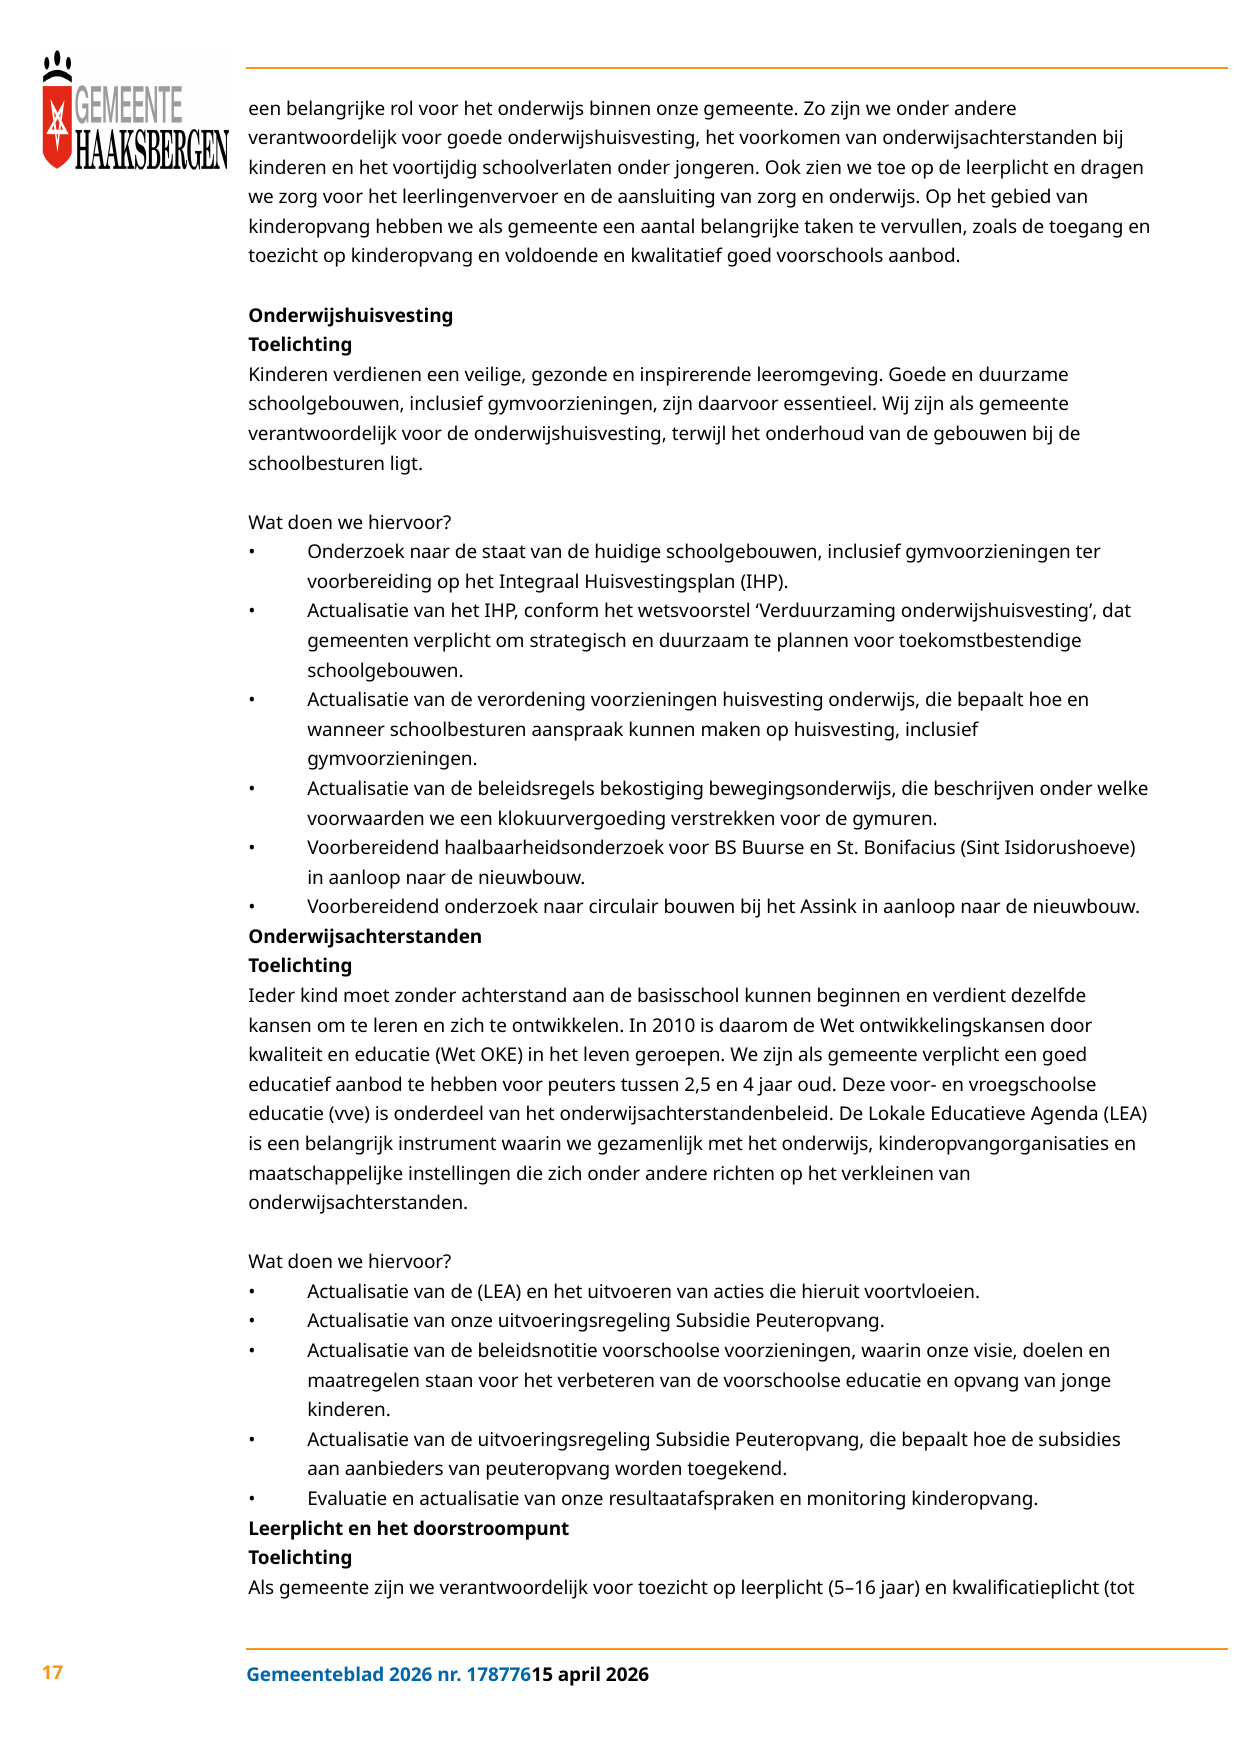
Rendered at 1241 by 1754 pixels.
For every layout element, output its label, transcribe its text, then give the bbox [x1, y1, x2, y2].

text Onderwijsachterstanden [248, 923, 1152, 949]
list Voorbereidend onderzoek naar circulair bouwen bij het Assink in aanloop naar de nieuwbouw. [248, 893, 1152, 919]
text Wat doen we hiervoor? [248, 509, 1152, 535]
list Voorbereidend haalbaarheidsonderzoek voor BS Buurse en St. Bonifacius (Sint Isidorushoeve) in aanloop naar de nieuwbouw. [248, 834, 1152, 890]
text Toelichting [248, 331, 1152, 357]
text Onderwijshuisvesting [248, 302, 1152, 328]
list Actualisatie van de uitvoeringsregeling Subsidie Peuteropvang, die bepaalt hoe de subsidies aan aanbieders van peuteropvang worden toegekend. [248, 1426, 1152, 1481]
text Als gemeente zijn we verantwoordelijk voor toezicht op leerplicht (5–16 jaar) en kwalificatieplicht (tot [248, 1574, 1152, 1600]
list Onderzoek naar de staat van de huidige schoolgebouwen, inclusief gymvoorzieningen ter voorbereiding op het Integraal Huisvestingsplan (IHP). [248, 538, 1152, 594]
list Actualisatie van de (LEA) en het uitvoeren van acties die hieruit voortvloeien. [248, 1278, 1152, 1304]
list Evaluatie en actualisatie van onze resultaatafspraken en monitoring kinderopvang. [248, 1485, 1152, 1511]
text Kinderen verdienen een veilige, gezonde en inspirerende leeromgeving. Goede en duurzame schoolgebouwen, inclusief gymvoorzieningen, zijn daarvoor essentieel. Wij zijn als gemeente verantwoordelijk voor de onderwijshuisvesting, terwijl het onderhoud van de gebouwen bij de schoolbesturen ligt. [248, 361, 1152, 476]
text een belangrijke rol voor het onderwijs binnen onze gemeente. Zo zijn we onder andere verantwoordelijk voor goede onderwijshuisvesting, het voorkomen van onderwijsachterstanden bij kinderen en het voortijdig schoolverlaten onder jongeren. Ook zien we toe op de leerplicht en dragen we zorg voor het leerlingenvervoer en de aansluiting van zorg en onderwijs. Op het gebied van kinderopvang hebben we als gemeente een aantal belangrijke taken te vervullen, zoals de toegang en toezicht op kinderopvang en voldoende en kwalitatief goed voorschools aanbod. [248, 95, 1152, 268]
list Actualisatie van het IHP, conform het wetsvoorstel ‘Verduurzaming onderwijshuisvesting’, dat gemeenten verplicht om strategisch en duurzaam te plannen voor toekomstbestendige schoolgebouwen. [248, 598, 1152, 683]
text Toelichting [248, 953, 1152, 978]
list Actualisatie van de beleidsregels bekostiging bewegingsonderwijs, die beschrijven onder welke voorwaarden we een klokuurvergoeding verstrekken voor de gymuren. [248, 775, 1152, 831]
text Toelichting [248, 1544, 1152, 1570]
list Actualisatie van de beleidsnotitie voorschoolse voorzieningen, waarin onze visie, doelen en maatregelen staan voor het verbeteren van de voorschoolse educatie en opvang van jonge kinderen. [248, 1337, 1152, 1422]
list Actualisatie van de verordening voorzieningen huisvesting onderwijs, die bepaalt hoe en wanneer schoolbesturen aanspraak kunnen maken op huisvesting, inclusief gymvoorzieningen. [248, 686, 1152, 771]
list Actualisatie van onze uitvoeringsregeling Subsidie Peuteropvang. [248, 1308, 1152, 1333]
text Ieder kind moet zonder achterstand aan de basisschool kunnen beginnen en verdient dezelfde kansen om te leren en zich te ontwikkelen. In 2010 is daarom de Wet ontwikkelingskansen door kwaliteit en educatie (Wet OKE) in het leven geroepen. We zijn als gemeente verplicht een goed educatief aanbod te hebben voor peuters tussen 2,5 en 4 jaar oud. Deze voor- en vroegschoolse educatie (vve) is onderdeel van het onderwijsachterstandenbeleid. De Lokale Educatieve Agenda (LEA) is een belangrijk instrument waarin we gezamenlijk met het onderwijs, kinderopvangorganisaties en maatschappelijke instellingen die zich onder andere richten op het verkleinen van onderwijsachterstanden. [248, 982, 1152, 1215]
text Leerplicht en het doorstroompunt [248, 1515, 1152, 1541]
text Wat doen we hiervoor? [248, 1248, 1152, 1274]
picture [41, 47, 231, 172]
